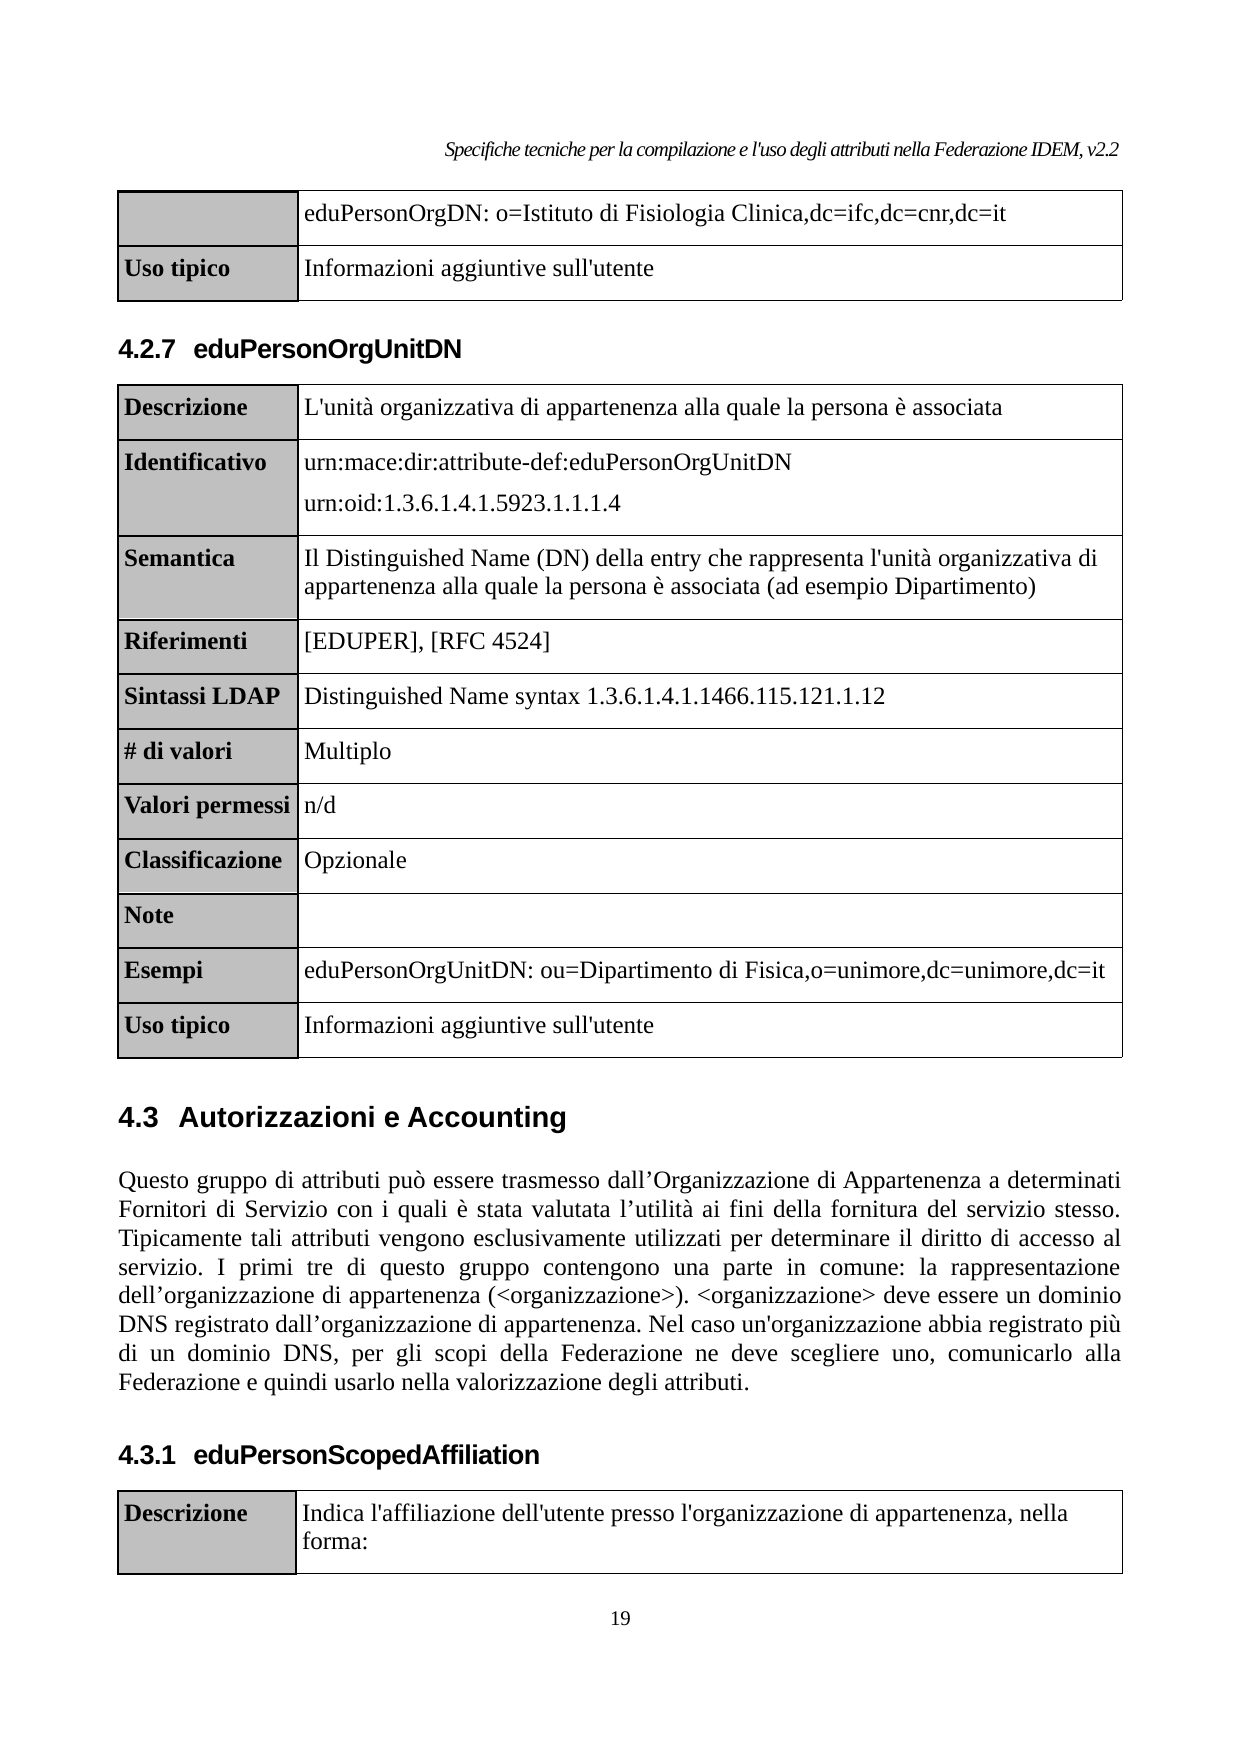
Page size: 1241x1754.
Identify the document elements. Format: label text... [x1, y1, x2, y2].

table_cell [EDUPER], [RFC 4524] [299, 620, 1122, 673]
table_cell Sintassi LDAP [119, 675, 297, 728]
table_cell Uso tipico [119, 1004, 297, 1057]
text Questo gruppo di attributi può essere trasmesso dall’Organizzazione di Appartenenza a determinati Fornitori di Servizio con i quali è stata valutata l’utilità ai fini della fornitura del servizio stesso. Tipicamente tali attributi vengono esclusivamente utilizzati per determinare il diritto di accesso al servizio. I primi tre di questo gruppo contengono una parte in comune: la rappresentazione dell’organizzazione di appartenenza (<organizzazione>). <organizzazione> deve essere un dominio DNS registrato dall’organizzazione di appartenenza. Nel caso un'organizzazione abbia registrato più di un dominio DNS, per gli scopi della Federazione ne deve scegliere uno, comunicarlo alla Federazione e quindi usarlo nella valorizzazione degli attributi. [118, 1165, 1122, 1395]
table_header L'unità organizzativa di appartenenza alla quale la persona è associata [299, 385, 1122, 439]
table_header Descrizione [119, 386, 297, 439]
table_cell [119, 193, 297, 245]
table_cell urn:mace:dir:attribute-def:eduPersonOrgUnitDN urn:oid:1.3.6.1.4.1.5923.1.1.1.4 [299, 440, 1122, 535]
table_cell Uso tipico [119, 247, 297, 300]
table_cell [299, 894, 1122, 947]
table_cell Esempi [119, 949, 297, 1002]
table_cell Informazioni aggiuntive sull'utente [299, 246, 1122, 300]
table_cell Note [119, 895, 297, 947]
table_header Descrizione [119, 1492, 295, 1573]
table_cell Valori permessi [119, 785, 297, 838]
subtitle eduPersonOrgUnitDN [118, 333, 1122, 364]
table_cell Multiplo [299, 729, 1122, 783]
table_cell eduPersonOrgDN: o=Istituto di Fisiologia Clinica,dc=ifc,dc=cnr,dc=it [299, 191, 1122, 245]
subtitle Autorizzazioni e Accounting [118, 1101, 1122, 1134]
table_cell Informazioni aggiuntive sull'utente [299, 1003, 1122, 1057]
table_cell n/d [299, 784, 1122, 838]
table_cell Identificativo [119, 441, 297, 535]
table_cell Il Distinguished Name (DN) della entry che rappresenta l'unità organizzativa di appartenenza alla quale la persona è associata (ad esempio Dipartimento) [299, 536, 1122, 618]
subtitle eduPersonScopedAffiliation [118, 1439, 1122, 1470]
table_cell Classificazione [119, 840, 297, 892]
table_cell Opzionale [299, 839, 1122, 892]
table_cell Semantica [119, 537, 297, 618]
table_header Indica l'affiliazione dell'utente presso l'organizzazione di appartenenza, nella forma: [297, 1491, 1122, 1573]
table_cell Distinguished Name syntax 1.3.6.1.4.1.1466.115.121.1.12 [299, 674, 1122, 728]
table_cell # di valori [119, 730, 297, 783]
table_cell eduPersonOrgUnitDN: ou=Dipartimento di Fisica,o=unimore,dc=unimore,dc=it [299, 948, 1122, 1002]
table_cell Riferimenti [119, 621, 297, 673]
